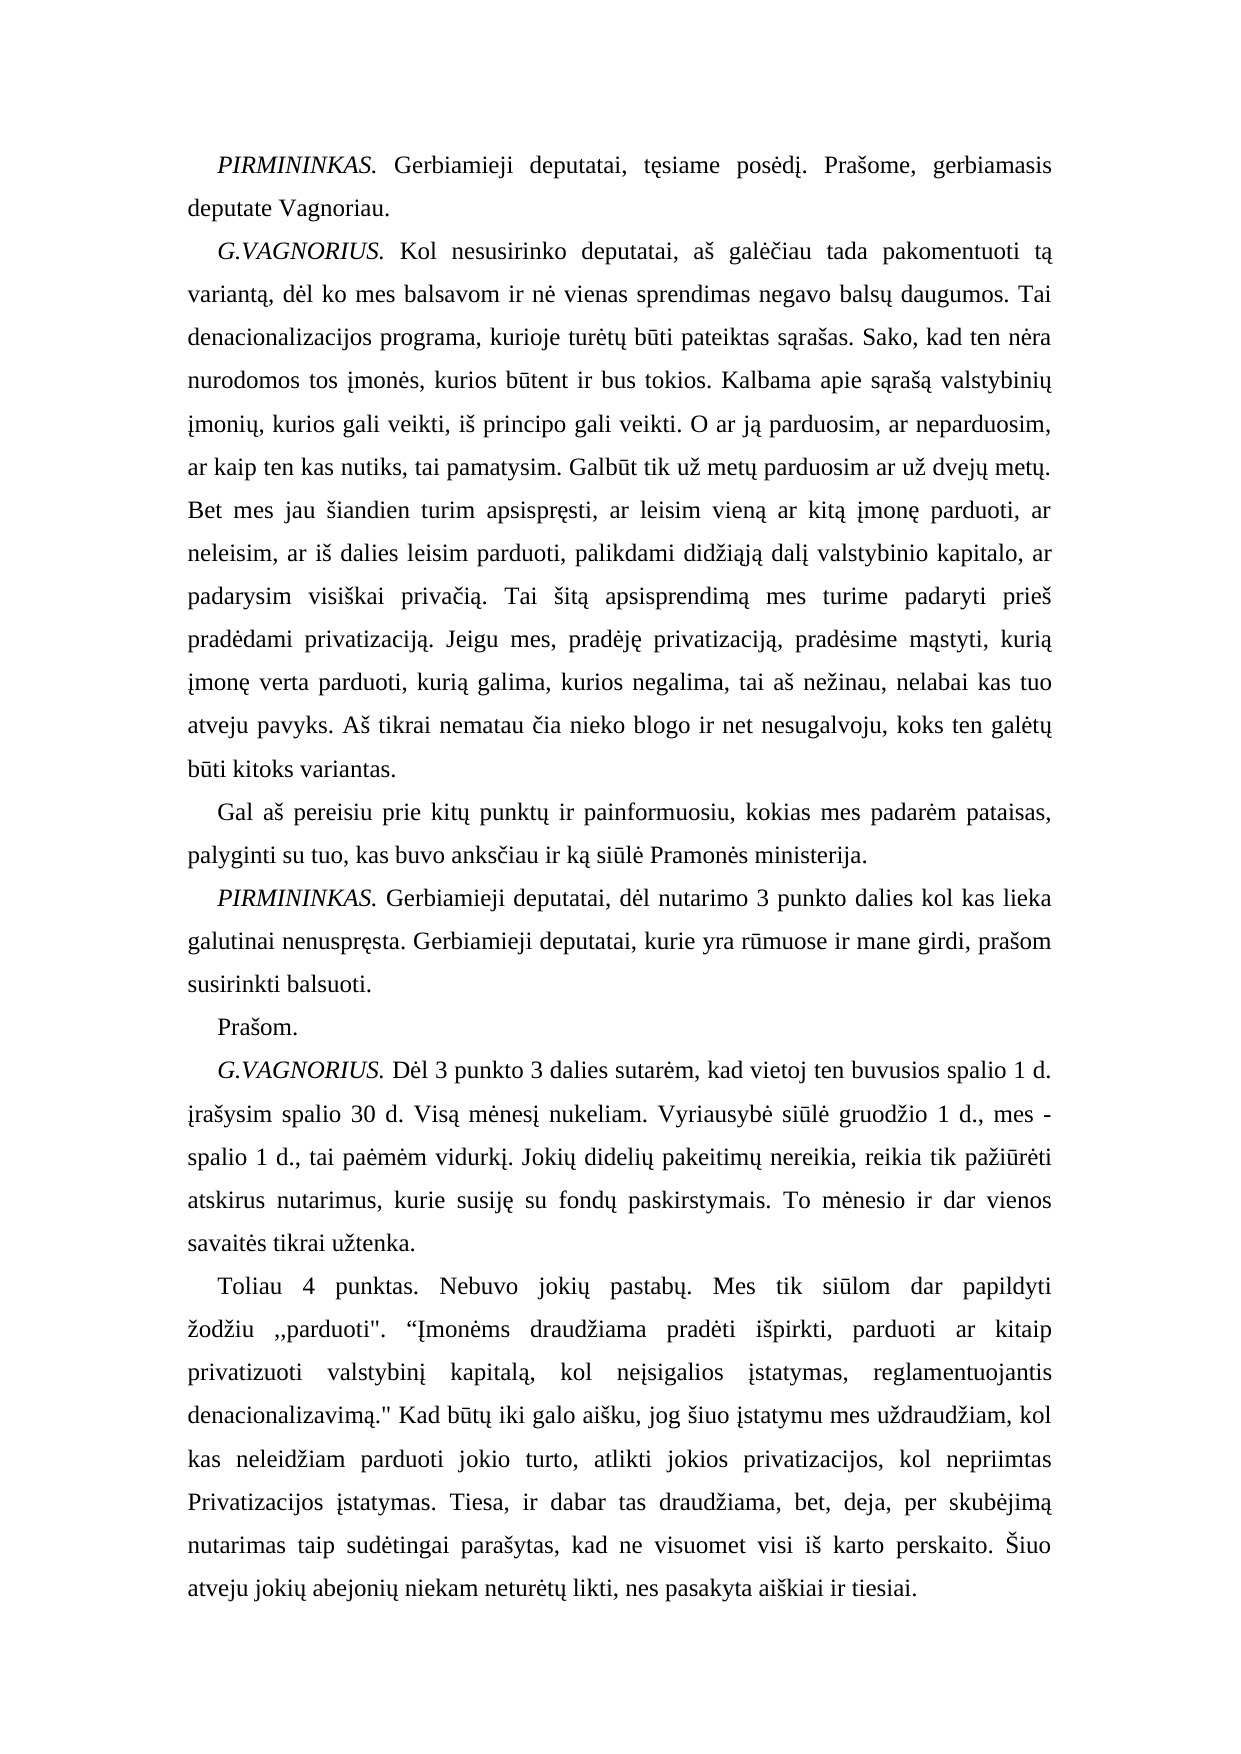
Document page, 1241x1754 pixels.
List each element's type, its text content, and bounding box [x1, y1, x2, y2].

text Gal aš pereisiu prie kitų punktų ir painformuosiu, kokias mes padarėm pataisas, palyginti su tuo, kas buvo anksčiau ir ką siūlė Pramonės ministerija. [187, 797, 1053, 869]
text Prašom. [187, 1012, 1053, 1041]
text G.VAGNORIUS. Dėl 3 punkto 3 dalies sutarėm, kad vietoj ten buvusios spalio 1 d. įrašysim spalio 30 d. Visą mėnesį nukeliam. Vyriausybė siūlė gruodžio 1 d., mes - spalio 1 d., tai paėmėm vidurkį. Jokių didelių pakeitimų nereikia, reikia tik pažiūrėti atskirus nutarimus, kurie susiję su fondų paskirstymais. To mėnesio ir dar vienos savaitės tikrai užtenka. [187, 1056, 1053, 1257]
text PIRMININKAS. Gerbiamieji deputatai, dėl nutarimo 3 punkto dalies kol kas lieka galutinai nenuspręsta. Gerbiamieji deputatai, kurie yra rūmuose ir mane girdi, prašom susirinkti balsuoti. [187, 883, 1053, 998]
text PIRMININKAS. Gerbiamieji deputatai, tęsiame posėdį. Prašome, gerbiamasis deputate Vagnoriau. [187, 150, 1053, 222]
text Toliau 4 punktas. Nebuvo jokių pastabų. Mes tik siūlom dar papildyti žodžiu ,,parduoti". “Įmonėms draudžiama pradėti išpirkti, parduoti ar kitaip privatizuoti valstybinį kapitalą, kol neįsigalios įstatymas, reglamentuojantis denacionalizavimą." Kad būtų iki galo aišku, jog šiuo įstatymu mes uždraudžiam, kol kas neleidžiam parduoti jokio turto, atlikti jokios privatizacijos, kol nepriimtas Privatizacijos įstatymas. Tiesa, ir dabar tas draudžiama, bet, deja, per skubėjimą nutarimas taip sudėtingai parašytas, kad ne visuomet visi iš karto perskaito. Šiuo atveju jokių abejonių niekam neturėtų likti, nes pasakyta aiškiai ir tiesiai. [187, 1271, 1053, 1602]
text G.VAGNORIUS. Kol nesusirinko deputatai, aš galėčiau tada pakomentuoti tą variantą, dėl ko mes balsavom ir nė vienas sprendimas negavo balsų daugumos. Tai denacionalizacijos programa, kurioje turėtų būti pateiktas sąrašas. Sako, kad ten nėra nurodomos tos įmonės, kurios būtent ir bus tokios. Kalbama apie sąrašą valstybinių įmonių, kurios gali veikti, iš principo gali veikti. O ar ją parduosim, ar neparduosim, ar kaip ten kas nutiks, tai pamatysim. Galbūt tik už metų parduosim ar už dvejų metų. Bet mes jau šiandien turim apsispręsti, ar leisim vieną ar kitą įmonę parduoti, ar neleisim, ar iš dalies leisim parduoti, palikdami didžiąją dalį valstybinio kapitalo, ar padarysim visiškai privačią. Tai šitą apsisprendimą mes turime padaryti prieš pradėdami privatizaciją. Jeigu mes, pradėję privatizaciją, pradėsime mąstyti, kurią įmonę verta parduoti, kurią galima, kurios negalima, tai aš nežinau, nelabai kas tuo atveju pavyks. Aš tikrai nematau čia nieko blogo ir net nesugalvoju, koks ten galėtų būti kitoks variantas. [187, 236, 1053, 782]
